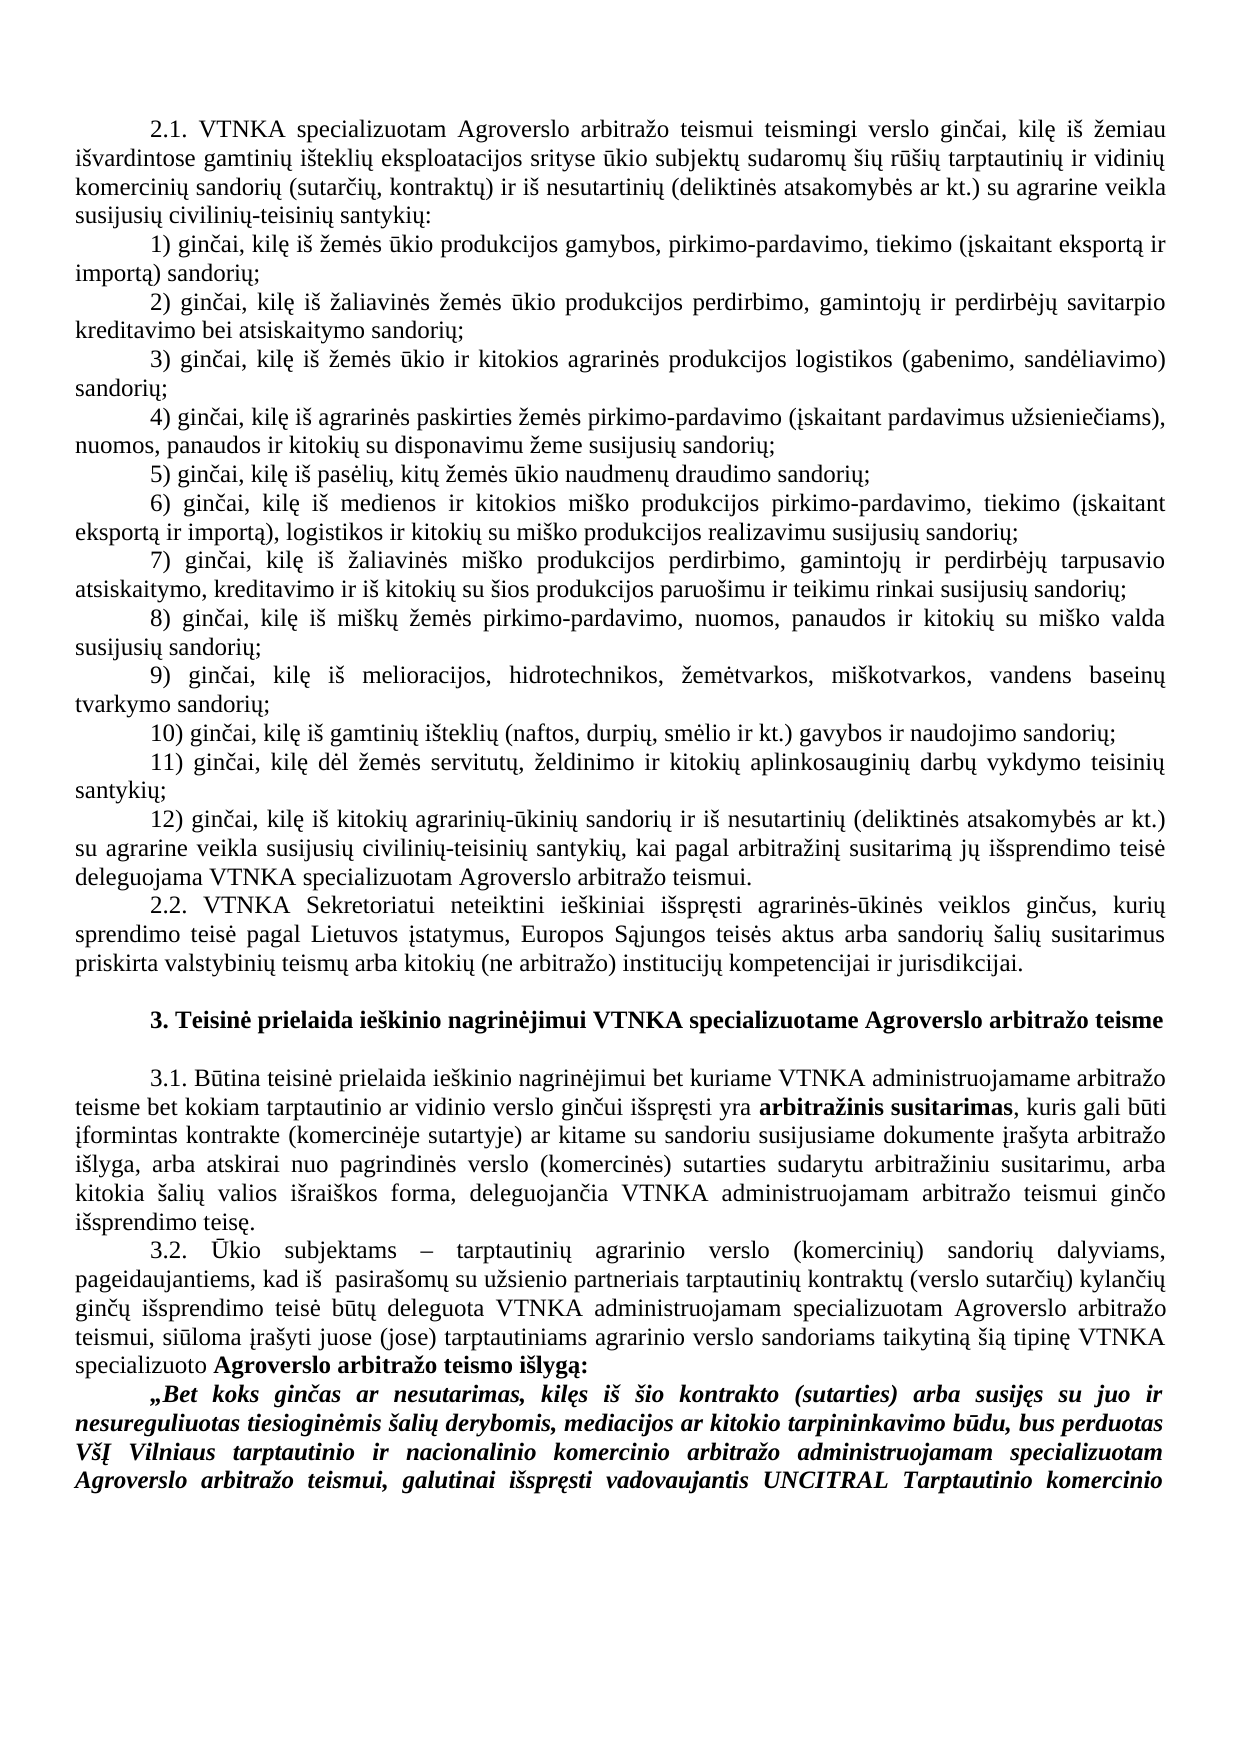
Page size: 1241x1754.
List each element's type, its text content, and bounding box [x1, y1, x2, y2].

text 2) ginčai, kilę iš žaliavinės žemės ūkio produkcijos perdirbimo, gamintojų ir perdirbėjų savitarpio kreditavimo bei atsiskaitymo sandorių; [75, 287, 1167, 344]
text 3.1. Būtina teisinė prielaida ieškinio nagrinėjimui bet kuriame VTNKA administruojamame arbitražo teisme bet kokiam tarptautinio ar vidinio verslo ginčui išspręsti yra arbitražinis susitarimas, kuris gali būti įformintas kontrakte (komercinėje sutartyje) ar kitame su sandoriu susijusiame dokumente įrašyta arbitražo išlyga, arba atskirai nuo pagrindinės verslo (komercinės) sutarties sudarytu arbitražiniu susitarimu, arba kitokia šalių valios išraiškos forma, deleguojančia VTNKA administruojamam arbitražo teismui ginčo išsprendimo teisę. [75, 1063, 1167, 1235]
text 6) ginčai, kilę iš medienos ir kitokios miško produkcijos pirkimo-pardavimo, tiekimo (įskaitant eksportą ir importą), logistikos ir kitokių su miško produkcijos realizavimu susijusių sandorių; [75, 488, 1167, 545]
text 1) ginčai, kilę iš žemės ūkio produkcijos gamybos, pirkimo-pardavimo, tiekimo (įskaitant eksportą ir importą) sandorių; [75, 229, 1167, 287]
text 8) ginčai, kilę iš miškų žemės pirkimo-pardavimo, nuomos, panaudos ir kitokių su miško valda susijusių sandorių; [75, 603, 1167, 660]
text „Bet koks ginčas ar nesutarimas, kilęs iš šio kontrakto (sutarties) arba susijęs su juo ir nesureguliuotas tiesioginėmis šalių derybomis, mediacijos ar kitokio tarpininkavimo būdu, bus perduotas VšĮ Vilniaus tarptautinio ir nacionalinio komercinio arbitražo administruojamam specializuotam Agroverslo arbitražo teismui, galutinai išspręsti vadovaujantis UNCITRAL Tarptautinio komercinio [75, 1379, 1167, 1494]
text 2.1. VTNKA specializuotam Agroverslo arbitražo teismui teismingi verslo ginčai, kilę iš žemiau išvardintose gamtinių išteklių eksploatacijos srityse ūkio subjektų sudaromų šių rūšių tarptautinių ir vidinių komercinių sandorių (sutarčių, kontraktų) ir iš nesutartinių (deliktinės atsakomybės ar kt.) su agrarine veikla susijusių civilinių-teisinių santykių: [75, 114, 1167, 229]
text 4) ginčai, kilę iš agrarinės paskirties žemės pirkimo-pardavimo (įskaitant pardavimus užsieniečiams), nuomos, panaudos ir kitokių su disponavimu žeme susijusių sandorių; [75, 402, 1167, 459]
text 3. Teisinė prielaida ieškinio nagrinėjimui VTNKA specializuotame Agroverslo arbitražo teisme [75, 1005, 1167, 1034]
text 9) ginčai, kilę iš melioracijos, hidrotechnikos, žemėtvarkos, miškotvarkos, vandens baseinų tvarkymo sandorių; [75, 660, 1167, 718]
text 3.2. Ūkio subjektams – tarptautinių agrarinio verslo (komercinių) sandorių dalyviams, pageidaujantiems, kad iš pasirašomų su užsienio partneriais tarptautinių kontraktų (verslo sutarčių) kylančių ginčų išsprendimo teisė būtų deleguota VTNKA administruojamam specializuotam Agroverslo arbitražo teismui, siūloma įrašyti juose (jose) tarptautiniams agrarinio verslo sandoriams taikytiną šią tipinę VTNKA specializuoto Agroverslo arbitražo teismo išlygą: [75, 1235, 1167, 1379]
text 2.2. VTNKA Sekretoriatui neteiktini ieškiniai išspręsti agrarinės-ūkinės veiklos ginčus, kurių sprendimo teisė pagal Lietuvos įstatymus, Europos Sąjungos teisės aktus arba sandorių šalių susitarimus priskirta valstybinių teismų arba kitokių (ne arbitražo) institucijų kompetencijai ir jurisdikcijai. [75, 890, 1167, 977]
text 5) ginčai, kilę iš pasėlių, kitų žemės ūkio naudmenų draudimo sandorių; [75, 459, 1167, 488]
text 3) ginčai, kilę iš žemės ūkio ir kitokios agrarinės produkcijos logistikos (gabenimo, sandėliavimo) sandorių; [75, 344, 1167, 402]
text 11) ginčai, kilę dėl žemės servitutų, želdinimo ir kitokių aplinkosauginių darbų vykdymo teisinių santykių; [75, 747, 1167, 804]
text 7) ginčai, kilę iš žaliavinės miško produkcijos perdirbimo, gamintojų ir perdirbėjų tarpusavio atsiskaitymo, kreditavimo ir iš kitokių su šios produkcijos paruošimu ir teikimu rinkai susijusių sandorių; [75, 545, 1167, 603]
text 10) ginčai, kilę iš gamtinių išteklių (naftos, durpių, smėlio ir kt.) gavybos ir naudojimo sandorių; [75, 718, 1167, 747]
text 12) ginčai, kilę iš kitokių agrarinių-ūkinių sandorių ir iš nesutartinių (deliktinės atsakomybės ar kt.) su agrarine veikla susijusių civilinių-teisinių santykių, kai pagal arbitražinį susitarimą jų išsprendimo teisė deleguojama VTNKA specializuotam Agroverslo arbitražo teismui. [75, 804, 1167, 890]
